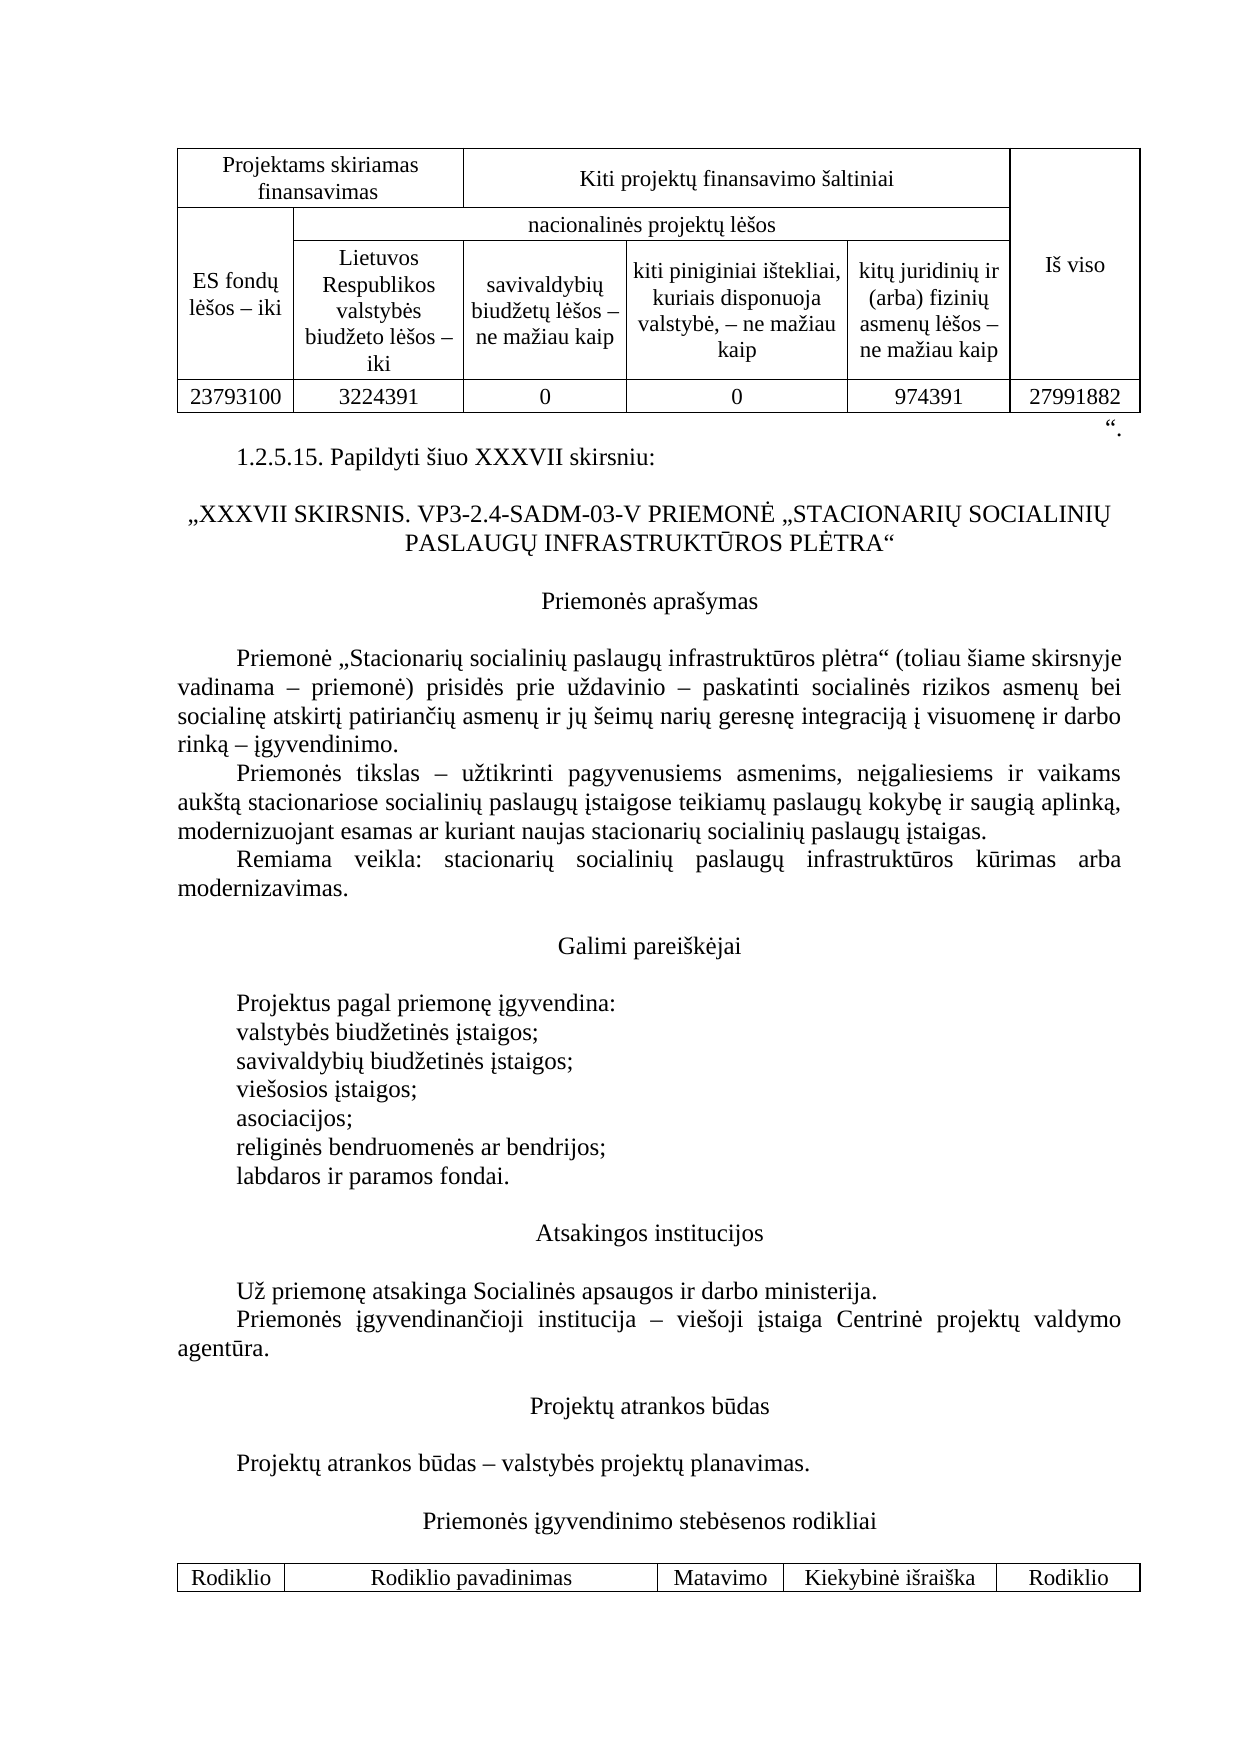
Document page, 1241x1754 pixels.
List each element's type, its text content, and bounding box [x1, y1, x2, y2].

table_header Matavimo [658, 1564, 783, 1591]
text Priemonė „Stacionarių socialinių paslaugų infrastruktūros plėtra“ (toliau šiame skirsnyje vadinama – priemonė) prisidės prie uždavinio – paskatinti socialinės rizikos asmenų bei socialinę atskirtį patiriančių asmenų ir jų šeimų narių geresnę integraciją į visuomenę ir darbo rinką – įgyvendinimo. [177, 643, 1122, 758]
table_header Rodiklio [997, 1564, 1139, 1591]
text Projektų atrankos būdas – valstybės projektų planavimas. [177, 1448, 1122, 1477]
table_header Iš viso [1011, 149, 1139, 379]
text labdaros ir paramos fondai. [177, 1161, 1122, 1189]
table_cell 0 [627, 380, 847, 412]
text Projektus pagal priemonę įgyvendina: [177, 988, 1122, 1017]
text viešosios įstaigos; [177, 1074, 1122, 1103]
text “. [177, 413, 1122, 442]
text Projektų atrankos būdas [177, 1391, 1122, 1419]
text „XXXVII SKIRSNIS. VP3-2.4-SADM-03-V PRIEMONĖ „STACIONARIŲ SOCIALINIŲ PASLAUGŲ INFRASTRUKTŪROS PLĖTRA“ [177, 499, 1122, 557]
text Priemonės aprašymas [177, 586, 1122, 614]
text Atsakingos institucijos [177, 1218, 1122, 1247]
table_header Rodiklio [178, 1564, 284, 1591]
text Priemonės įgyvendinančioji institucija – viešoji įstaiga Centrinė projektų valdymo agentūra. [177, 1304, 1122, 1362]
text religinės bendruomenės ar bendrijos; [177, 1132, 1122, 1161]
table_cell 0 [464, 380, 626, 412]
text asociacijos; [177, 1103, 1122, 1132]
table_cell ES fondų lėšos – iki [178, 208, 293, 379]
table_cell 3224391 [294, 380, 463, 412]
text Priemonės įgyvendinimo stebėsenos rodikliai [177, 1506, 1122, 1534]
table_cell kitų juridinių ir (arba) fizinių asmenų lėšos – ne mažiau kaip [848, 241, 1009, 379]
text 1.2.5.15. Papildyti šiuo XXXVII skirsniu: [177, 442, 1122, 471]
table_cell 974391 [848, 380, 1009, 412]
text savivaldybių biudžetinės įstaigos; [177, 1046, 1122, 1074]
table_header Kiti projektų finansavimo šaltiniai [464, 149, 1009, 207]
table_cell 23793100 [178, 380, 293, 412]
table_cell nacionalinės projektų lėšos [294, 208, 1009, 240]
text valstybės biudžetinės įstaigos; [177, 1017, 1122, 1046]
text Remiama veikla: stacionarių socialinių paslaugų infrastruktūros kūrimas arba modernizavimas. [177, 844, 1122, 902]
table_cell 27991882 [1011, 380, 1139, 412]
table_cell Lietuvos Respublikos valstybės biudžeto lėšos – iki [294, 241, 463, 379]
table_header Projektams skiriamas finansavimas [178, 149, 463, 207]
table_cell kiti piniginiai ištekliai, kuriais disponuoja valstybė, – ne mažiau kaip [627, 241, 847, 379]
text Už priemonę atsakinga Socialinės apsaugos ir darbo ministerija. [177, 1276, 1122, 1304]
table_header Kiekybinė išraiška [784, 1564, 996, 1591]
table_cell savivaldybių biudžetų lėšos – ne mažiau kaip [464, 241, 626, 379]
table_header Rodiklio pavadinimas [285, 1564, 657, 1591]
text Galimi pareiškėjai [177, 931, 1122, 959]
text Priemonės tikslas – užtikrinti pagyvenusiems asmenims, neįgaliesiems ir vaikams aukštą stacionariose socialinių paslaugų įstaigose teikiamų paslaugų kokybę ir saugią aplinką, modernizuojant esamas ar kuriant naujas stacionarių socialinių paslaugų įstaigas. [177, 758, 1122, 844]
